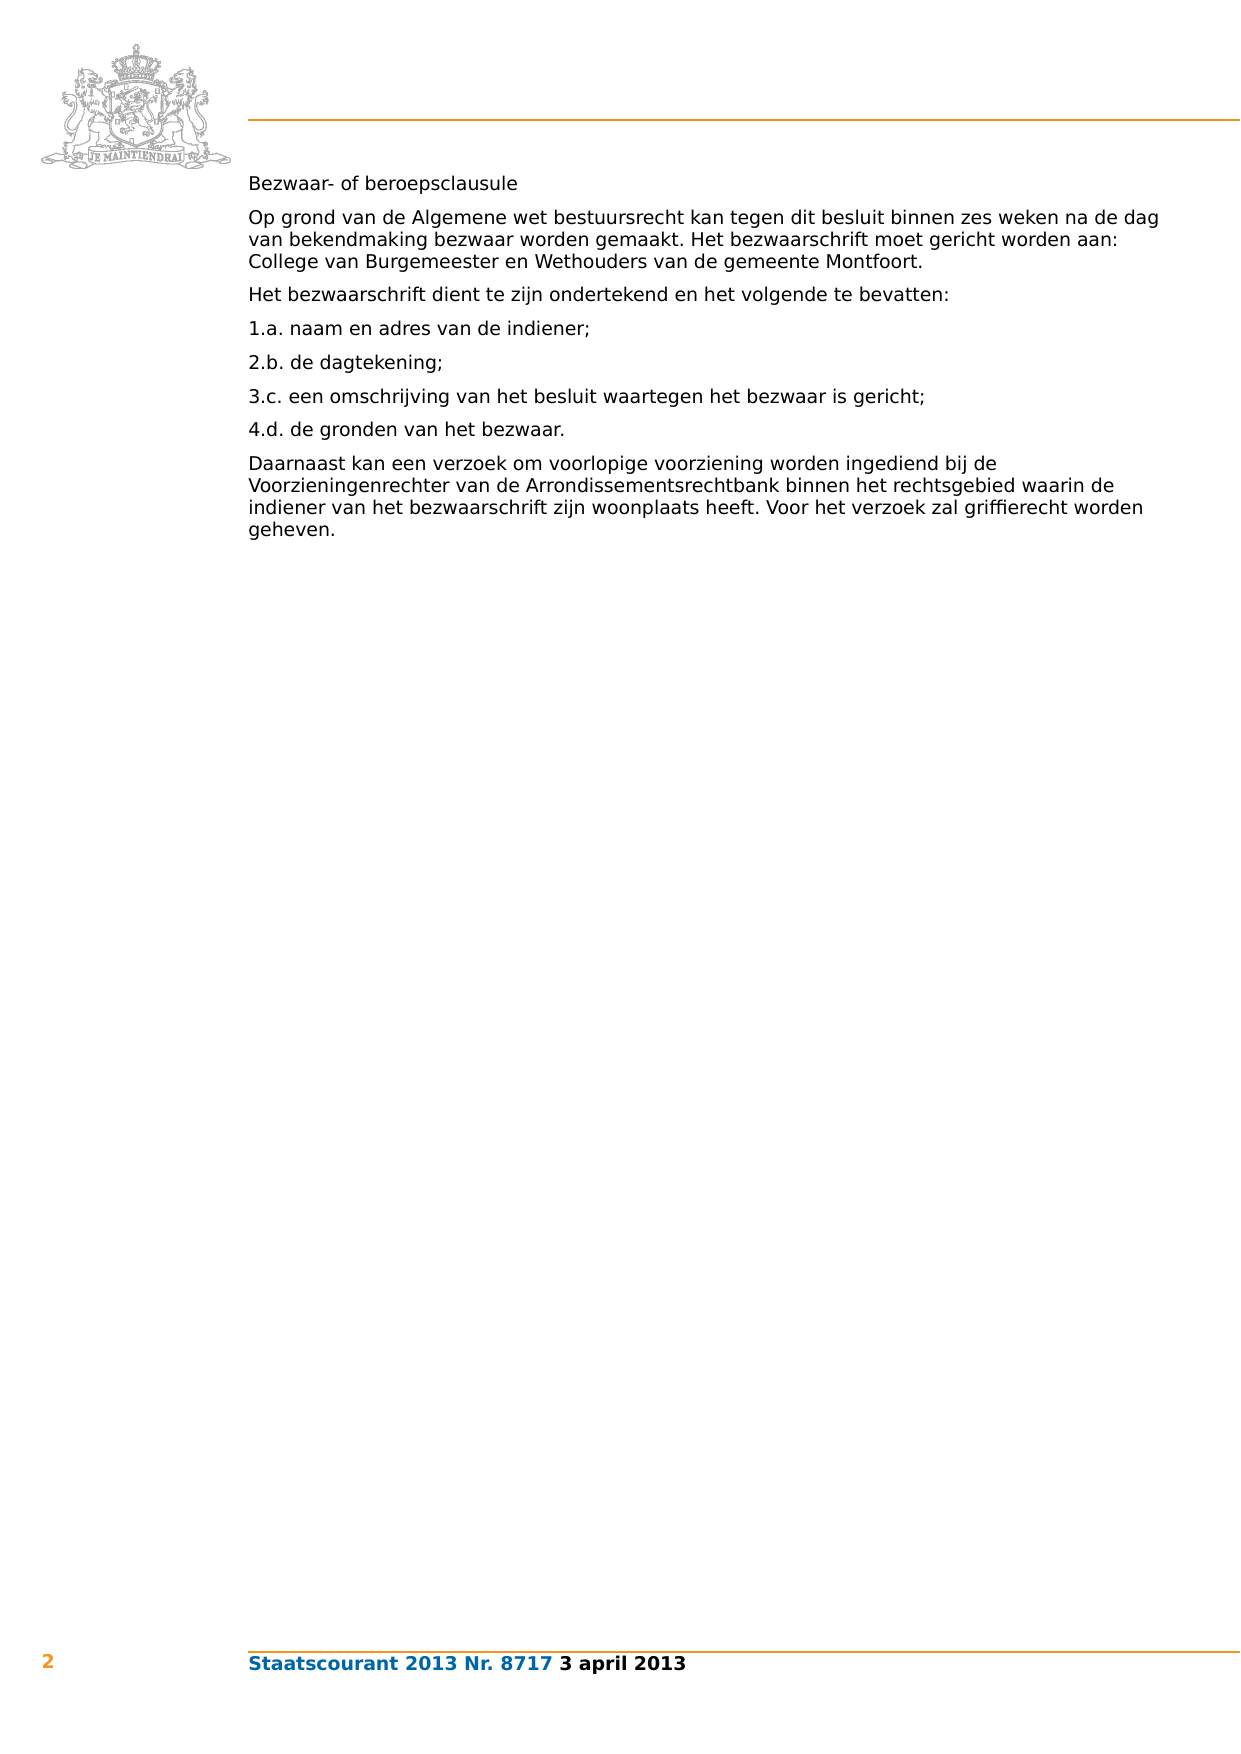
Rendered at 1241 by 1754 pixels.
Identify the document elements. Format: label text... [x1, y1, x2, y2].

text Bezwaar- of beroepsclausule [248, 173, 1163, 195]
text 4.d. de gronden van het bezwaar. [248, 419, 1163, 441]
text 3.c. een omschrijving van het besluit waartegen het bezwaar is gericht; [248, 386, 1163, 407]
text Het bezwaarschrift dient te zijn ondertekend en het volgende te bevatten: [248, 284, 1163, 306]
text Op grond van de Algemene wet bestuursrecht kan tegen dit besluit binnen zes weken na de dag van bekendmaking bezwaar worden gemaakt. Het bezwaarschrift moet gericht worden aan: College van Burgemeester en Wethouders van de gemeente Montfoort. [248, 207, 1163, 272]
text 1.a. naam en adres van de indiener; [248, 318, 1163, 340]
text 2.b. de dagtekening; [248, 352, 1163, 374]
picture [41, 44, 231, 169]
text Daarnaast kan een verzoek om voorlopige voorziening worden ingediend bij de Voorzieningenrechter van de Arrondissementsrechtbank binnen het rechtsgebied waarin de indiener van het bezwaarschrift zijn woonplaats heeft. Voor het verzoek zal griffierecht worden geheven. [248, 453, 1163, 541]
